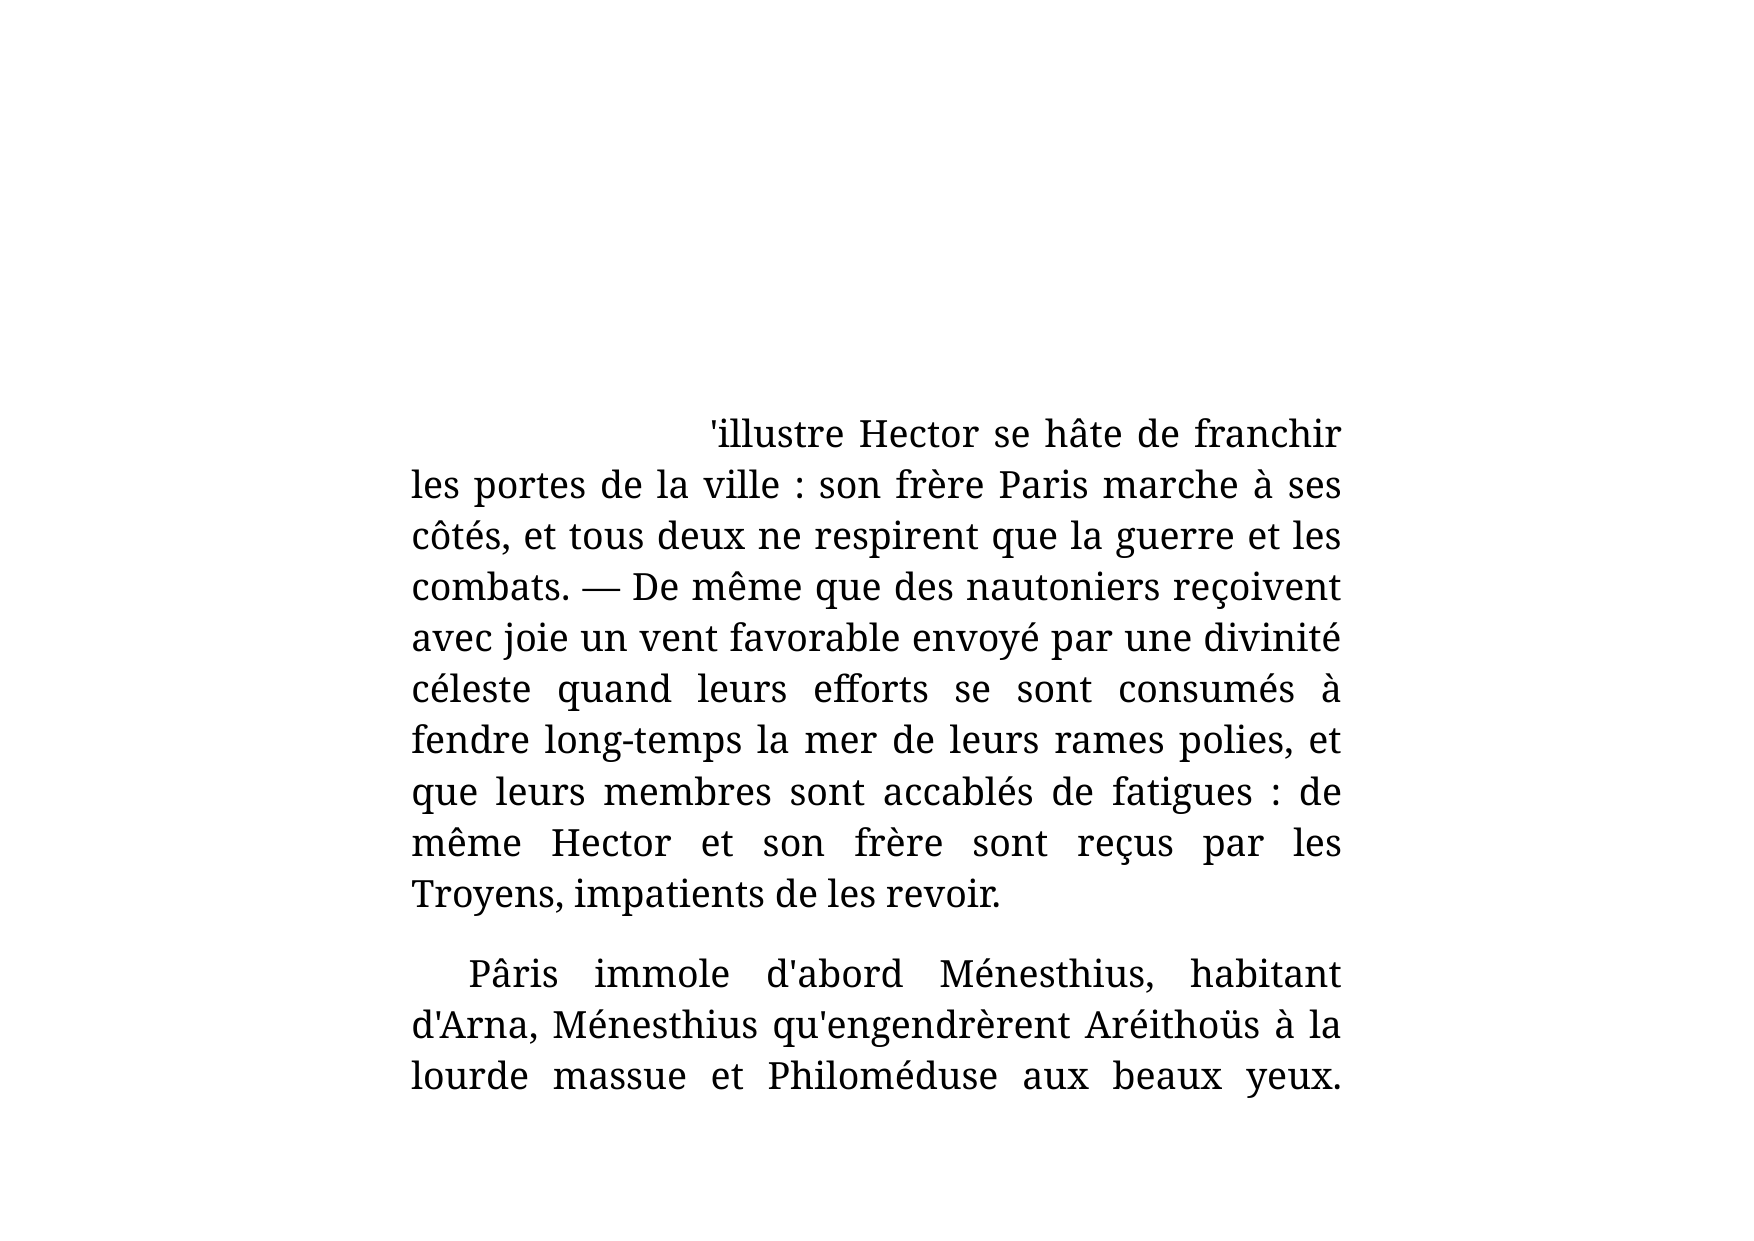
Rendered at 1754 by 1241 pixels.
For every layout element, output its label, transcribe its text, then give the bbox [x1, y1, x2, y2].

table_header 'illustre Hector se hâte de franchir les portes de la ville : son frère Paris marche à ses côtés, et tous deux ne respirent que la guerre et les combats. — De même que des nautoniers reçoivent avec joie un vent favorable envoyé par une divinité céleste quand leurs efforts se sont consumés à fendre long-temps la mer de leurs rames polies, et que leurs membres sont accablés de fatigues : de même Hector et son frère sont reçus par les Troyens, impatients de les revoir. Pâris immole d'abord Ménesthius, habitant d'Arna, Ménesthius qu'engendrèrent Aréithoüs à la lourde massue et Philoméduse aux beaux yeux. [408, 118, 1346, 1103]
